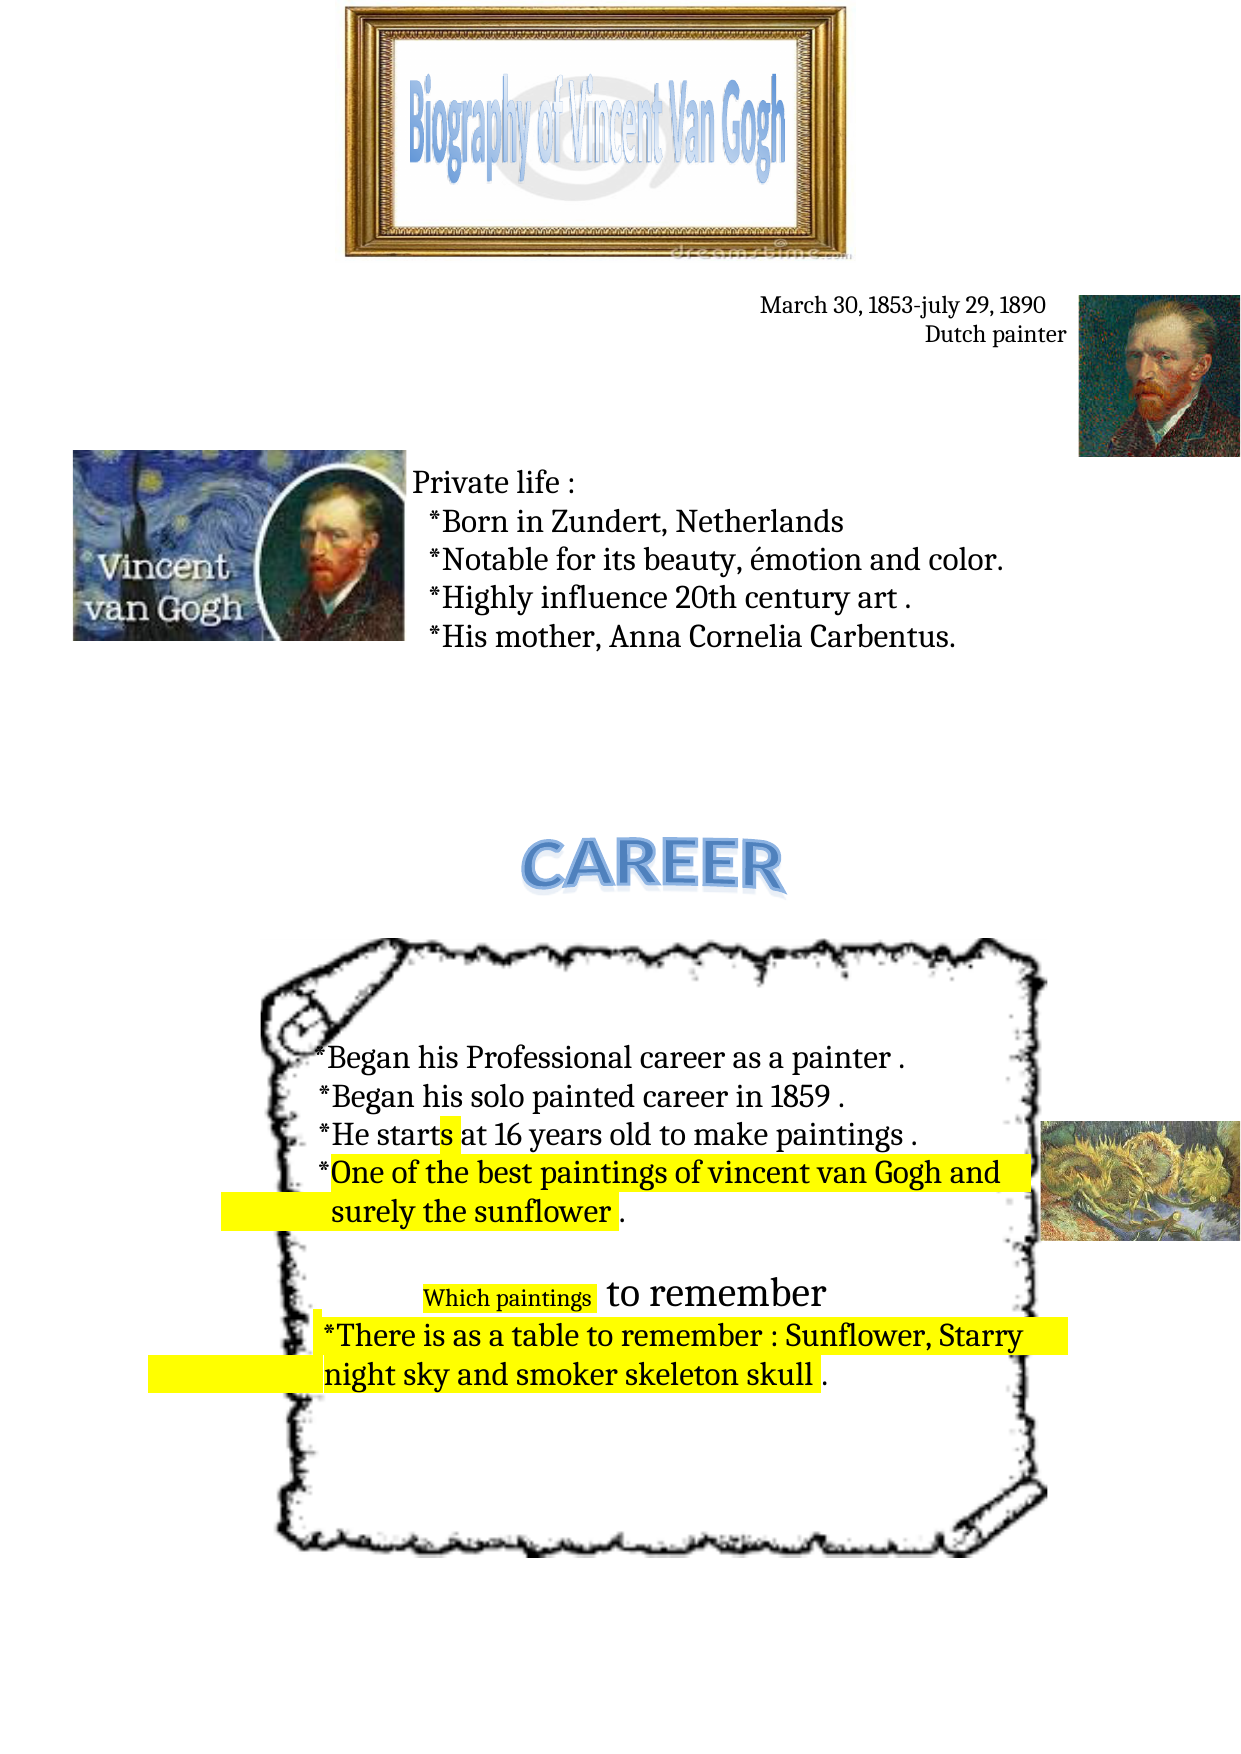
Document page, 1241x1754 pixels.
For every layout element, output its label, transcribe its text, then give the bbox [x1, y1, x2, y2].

text *One of the best paintings of vincent van Gogh and [221, 1154, 260, 1192]
text *There is as a table to remember : Sunflower, Starry [1049, 1317, 1093, 1355]
text *Began his Professional career as a painter . [148, 1039, 260, 1077]
text night sky and smoker skeleton skull . [148, 1355, 260, 1393]
text *Began his solo painted career in 1859 . [1049, 1077, 1093, 1116]
picture [335, 0, 856, 263]
text *There is as a table to remember : Sunflower, Starry [148, 1317, 260, 1355]
text *Notable for its beauty, émotion and color. [407, 541, 1093, 579]
text Dutch painter [148, 320, 1078, 349]
text surely the sunflower . [221, 1192, 260, 1231]
picture [1078, 295, 1241, 457]
text *Born in Zundert, Netherlands [407, 502, 1093, 541]
text *Began his Professional career as a painter . [1049, 1039, 1093, 1077]
text Private life : [407, 464, 1093, 502]
text March 30, 1853-july 29, 1890 [148, 291, 1093, 320]
text *He starts at 16 years old to make paintings . [148, 1116, 260, 1154]
text Which paintings to remember [1049, 1269, 1093, 1317]
picture [260, 938, 1241, 1558]
picture [72, 450, 407, 641]
text *Began his solo painted career in 1859 . [148, 1077, 260, 1116]
text *Highly influence 20th century art . [407, 579, 1093, 617]
text *His mother, Anna Cornelia Carbentus. [148, 617, 1093, 656]
text Which paintings to remember [148, 1269, 260, 1317]
text night sky and smoker skeleton skull . [1049, 1355, 1093, 1393]
